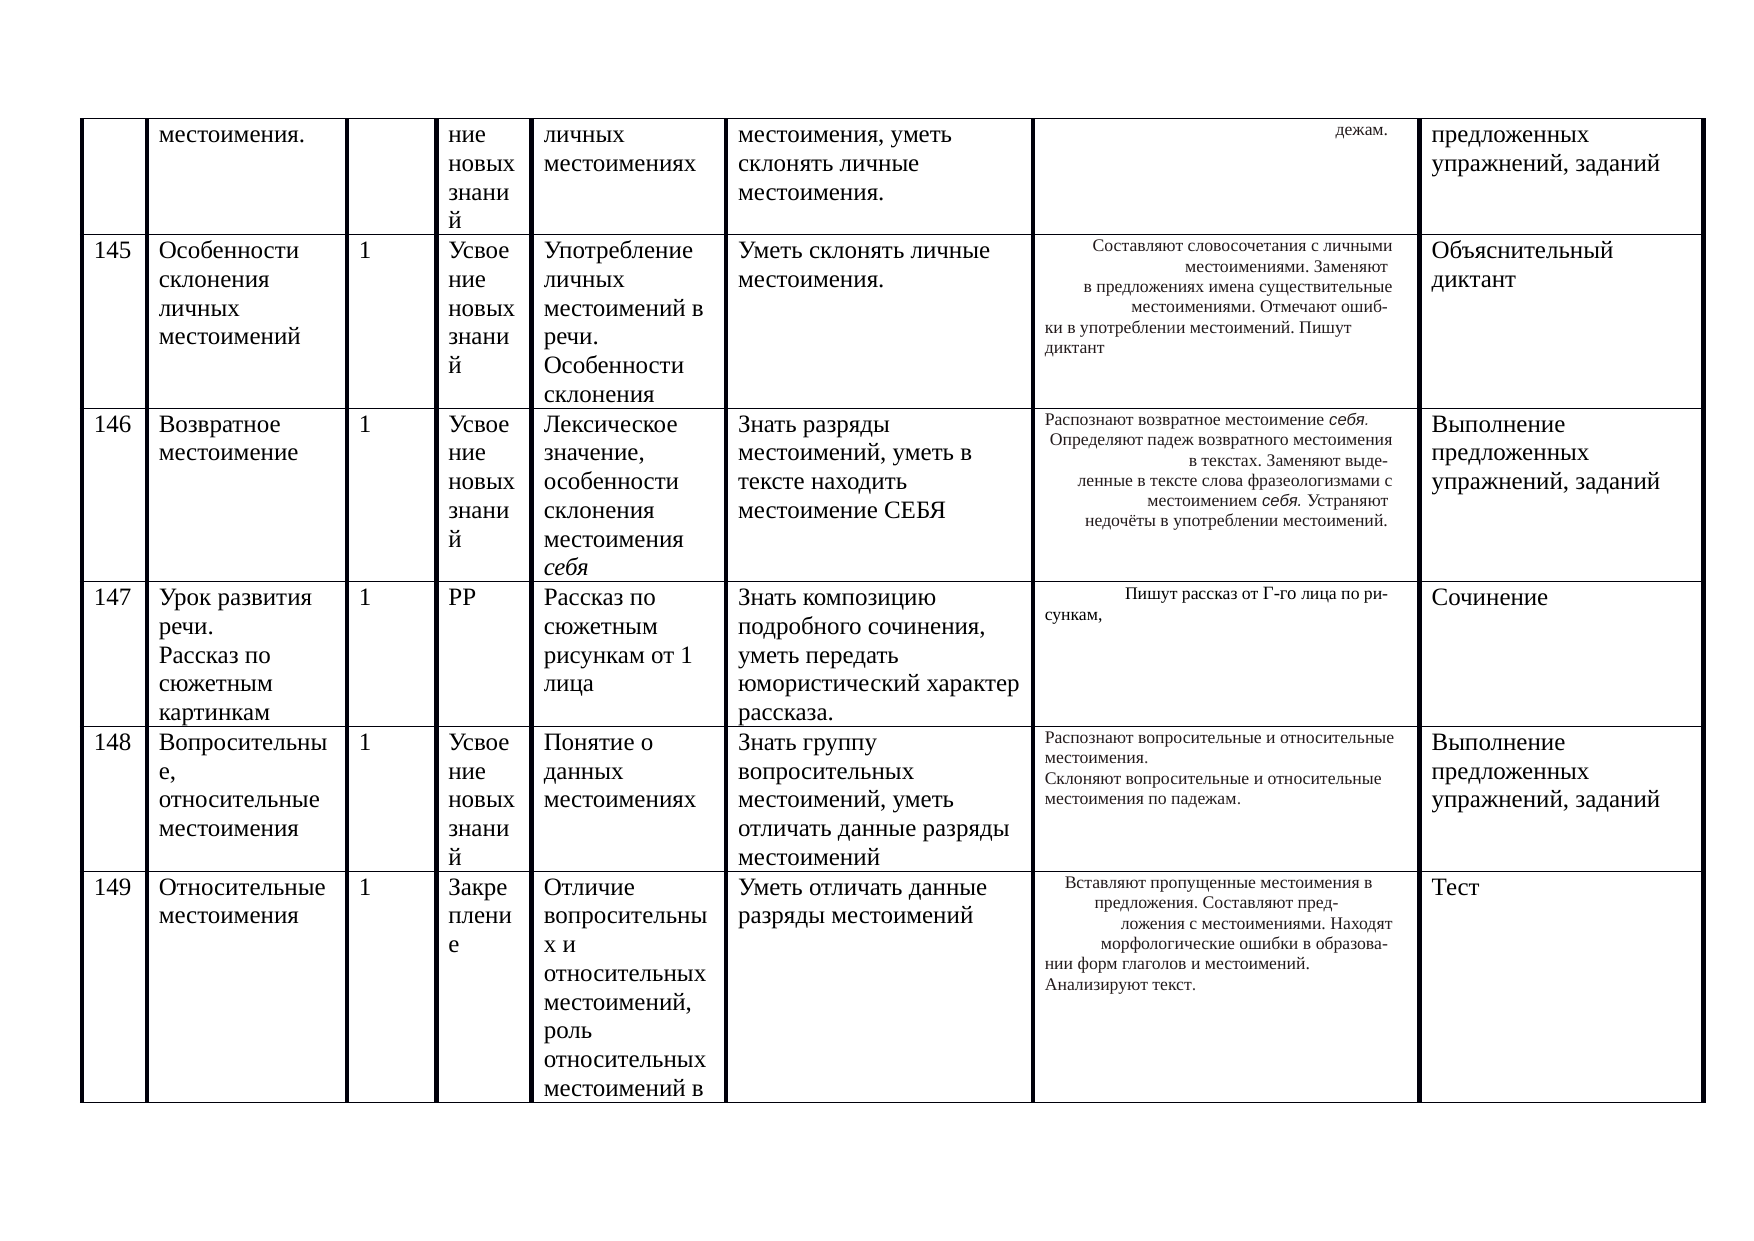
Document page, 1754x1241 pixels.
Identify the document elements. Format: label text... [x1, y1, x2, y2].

table_cell 146 [84, 409, 145, 581]
table_cell Усвоение новых знаний [439, 235, 529, 408]
table_cell РР [439, 582, 529, 726]
table_cell 1 [349, 235, 434, 408]
table_cell местоимения. [149, 119, 345, 234]
table_cell Вставляют пропущенные местоимения в предложения. Составляют пред- ложения с местоимениями. Находят морфологические ошибки в образова- нии форм глаголов и местоимений. Анализируют текст. [1035, 872, 1417, 1102]
table_cell 147 [84, 582, 145, 726]
table_cell дежам. [1035, 119, 1417, 234]
table_cell 1 [349, 872, 434, 1102]
table_cell 1 [349, 727, 434, 871]
table_cell Особенности склонения личных местоимений [149, 235, 345, 408]
table_cell Урок развития речи. Рассказ по сюжетным картинкам [149, 582, 345, 726]
table_cell 145 [84, 235, 145, 408]
table_cell Уметь склонять личные местоимения. [728, 235, 1031, 408]
table_cell Понятие о данных местоимениях [534, 727, 724, 871]
table_cell [349, 119, 434, 234]
table_cell Лексическое значение, особенности склонения местоимения себя [534, 409, 724, 581]
table_cell 1 [349, 409, 434, 581]
table_cell Распознают вопросительные и относительные местоимения. Склоняют вопросительные и относительные местоимения по падежам. [1035, 727, 1417, 871]
table_cell Возвратное местоимение [149, 409, 345, 581]
table_cell Закрепление [439, 872, 529, 1102]
table_cell Пишут рассказ от Г-го лица по ри- сункам, [1035, 582, 1417, 726]
table_cell Уметь отличать данные разряды местоимений [728, 872, 1031, 1102]
table_cell ние новых знаний [439, 119, 529, 234]
table_cell Распознают возвратное местоимение себя. Определяют падеж возвратного местоимения в текстах. Заменяют выде- ленные в тексте слова фразеологизмами с местоимением себя. Устраняют недочёты в употреблении местоимений. [1035, 409, 1417, 581]
table_cell Знать разряды местоимений, уметь в тексте находить местоимение СЕБЯ [728, 409, 1031, 581]
table_cell местоимения, уметь склонять личные местоимения. [728, 119, 1031, 234]
table_cell 149 [84, 872, 145, 1102]
table_cell [84, 119, 145, 234]
table_cell личных местоимениях [534, 119, 724, 234]
table_cell Отличие вопросительных и относительных местоимений, роль относительных местоимений в [534, 872, 724, 1102]
table_cell предложенных упражнений, заданий [1422, 119, 1701, 234]
table_cell Усвоение новых знаний [439, 727, 529, 871]
table_cell Вопросительные, относительные местоимения [149, 727, 345, 871]
table_cell Употребление личных местоимений в речи. Особенности склонения [534, 235, 724, 408]
table_cell Относительные местоимения [149, 872, 345, 1102]
table_cell Составляют словосочетания с личными местоимениями. Заменяют в предложениях имена существительные местоимениями. Отмечают ошиб- ки в употреблении местоимений. Пишут диктант [1035, 235, 1417, 408]
table_cell Знать композицию подробного сочинения, уметь передать юмористический характер рассказа. [728, 582, 1031, 726]
table_cell Выполнение предложенных упражнений, заданий [1422, 409, 1701, 581]
table_cell Рассказ по сюжетным рисункам от 1 лица [534, 582, 724, 726]
table_cell 148 [84, 727, 145, 871]
table_cell Знать группу вопросительных местоимений, уметь отличать данные разряды местоимений [728, 727, 1031, 871]
table_cell Объяснительный диктант [1422, 235, 1701, 408]
table_cell 1 [349, 582, 434, 726]
table_cell Выполнение предложенных упражнений, заданий [1422, 727, 1701, 871]
table_cell Усвоение новых знаний [439, 409, 529, 581]
table_cell Сочинение [1422, 582, 1701, 726]
table_cell Тест [1422, 872, 1701, 1102]
